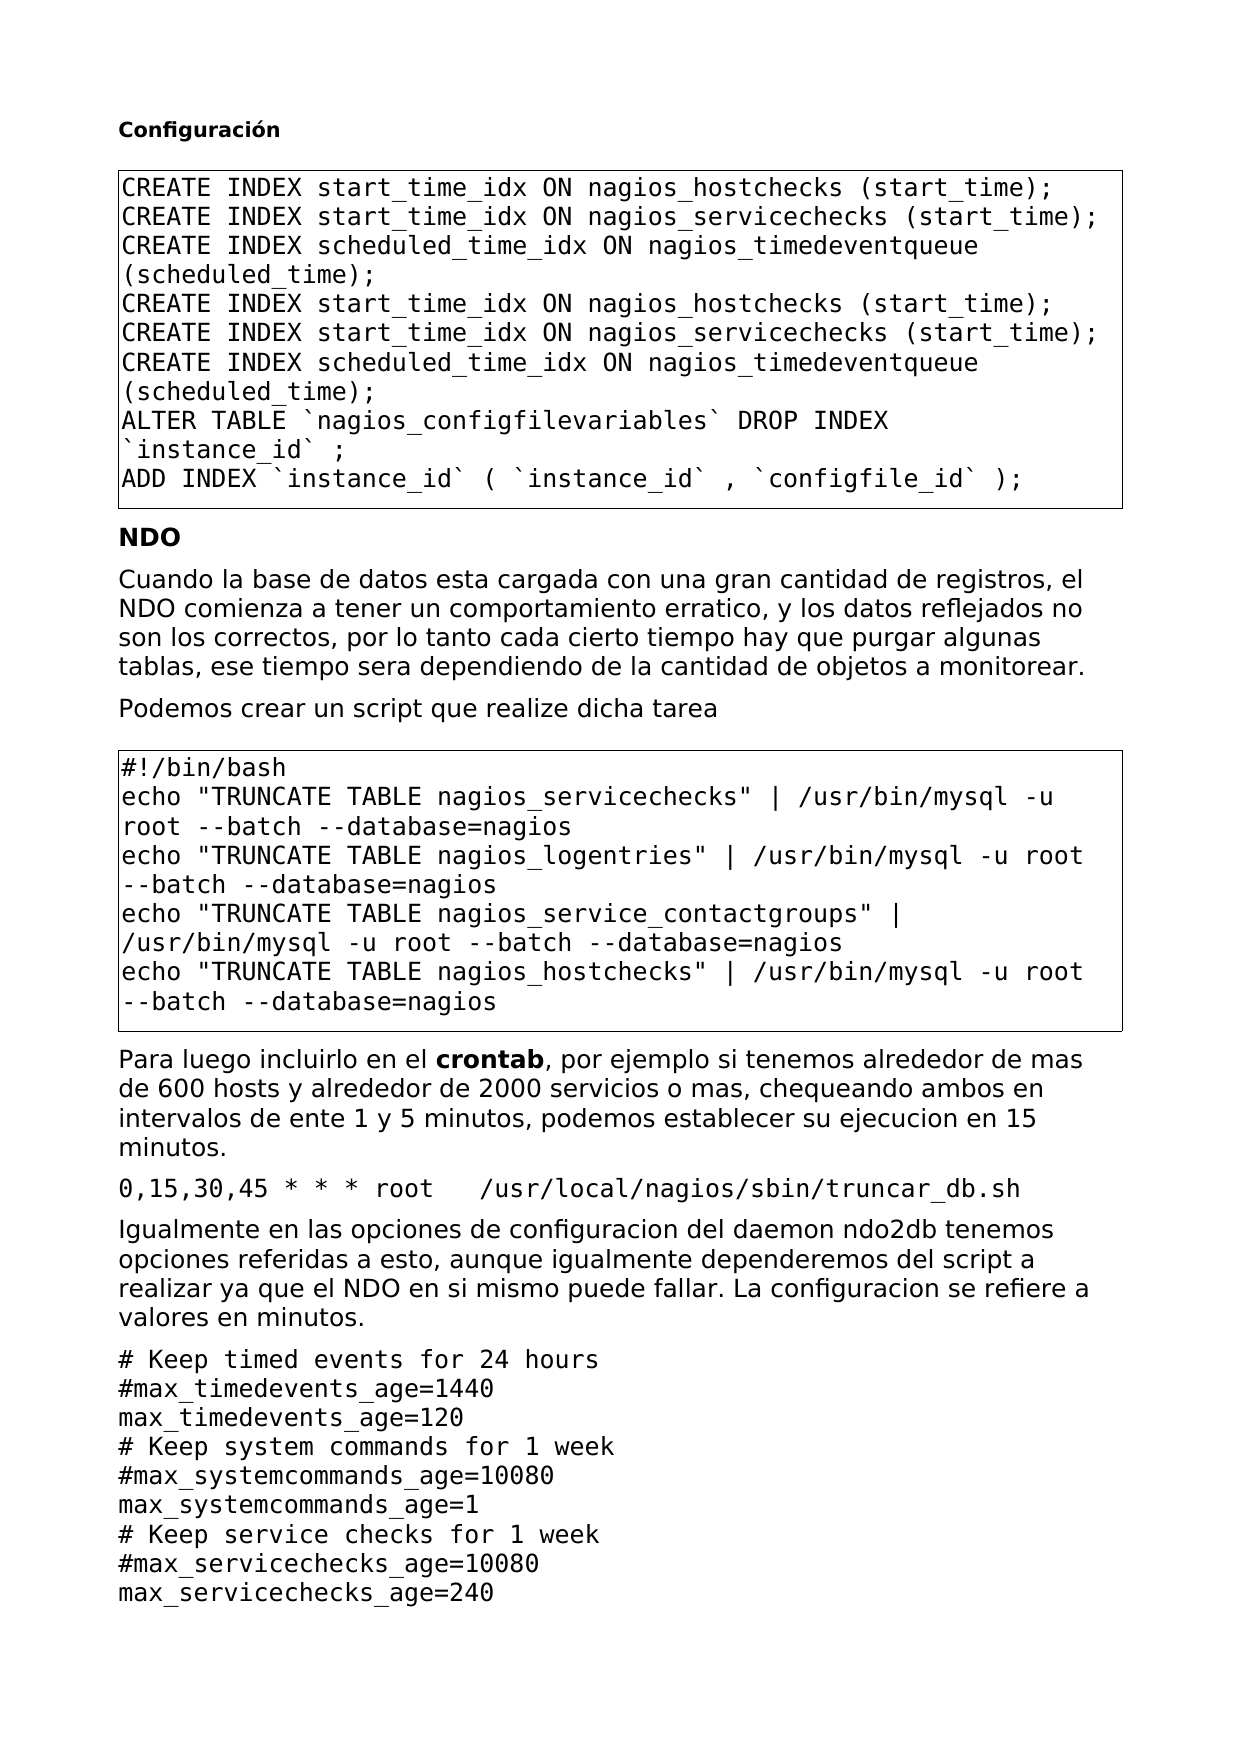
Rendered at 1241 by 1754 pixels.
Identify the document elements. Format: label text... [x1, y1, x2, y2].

text Igualmente en las opciones de configuracion del daemon ndo2db tenemos opciones referidas a esto, aunque igualmente dependeremos del script a realizar ya que el NDO en si mismo puede fallar. La configuracion se refiere a valores en minutos. [118, 1216, 1122, 1332]
text Podemos crear un script que realize dicha tarea [118, 694, 1122, 723]
text NDO [118, 523, 1122, 552]
table_header #!/bin/bash echo "TRUNCATE TABLE nagios_servicechecks" | /usr/bin/mysql -u root --batch --database=nagios echo "TRUNCATE TABLE nagios_logentries" | /usr/bin/mysql -u root --batch --database=nagios echo "TRUNCATE TABLE nagios_service_contactgroups" | /usr/bin/mysql -u root --batch --database=nagios echo "TRUNCATE TABLE nagios_hostchecks" | /usr/bin/mysql -u root --batch --database=nagios [119, 751, 1122, 1031]
table_header CREATE INDEX start_time_idx ON nagios_hostchecks (start_time); CREATE INDEX start_time_idx ON nagios_servicechecks (start_time); CREATE INDEX scheduled_time_idx ON nagios_timedeventqueue (scheduled_time); CREATE INDEX start_time_idx ON nagios_hostchecks (start_time); CREATE INDEX start_time_idx ON nagios_servicechecks (start_time); CREATE INDEX scheduled_time_idx ON nagios_timedeventqueue (scheduled_time); ALTER TABLE `nagios_configfilevariables` DROP INDEX `instance_id` ; ADD INDEX `instance_id` ( `instance_id` , `configfile_id` ); [119, 171, 1122, 508]
text Cuando la base de datos esta cargada con una gran cantidad de registros, el NDO comienza a tener un comportamiento erratico, y los datos reflejados no son los correctos, por lo tanto cada cierto tiempo hay que purgar algunas tablas, ese tiempo sera dependiendo de la cantidad de objetos a monitorear. [118, 565, 1122, 681]
subtitle Configuración [118, 118, 1122, 142]
text # Keep timed events for 24 hours #max_timedevents_age=1440 max_timedevents_age=120 # Keep system commands for 1 week #max_systemcommands_age=10080 max_systemcommands_age=1 # Keep service checks for 1 week #max_servicechecks_age=10080 max_servicechecks_age=240 [118, 1345, 1122, 1607]
text 0,15,30,45 * * * root /usr/local/nagios/sbin/truncar_db.sh [118, 1175, 1122, 1204]
text Para luego incluirlo en el crontab, por ejemplo si tenemos alrededor de mas de 600 hosts y alrededor de 2000 servicios o mas, chequeando ambos en intervalos de ente 1 y 5 minutos, podemos establecer su ejecucion en 15 minutos. [118, 1046, 1122, 1162]
